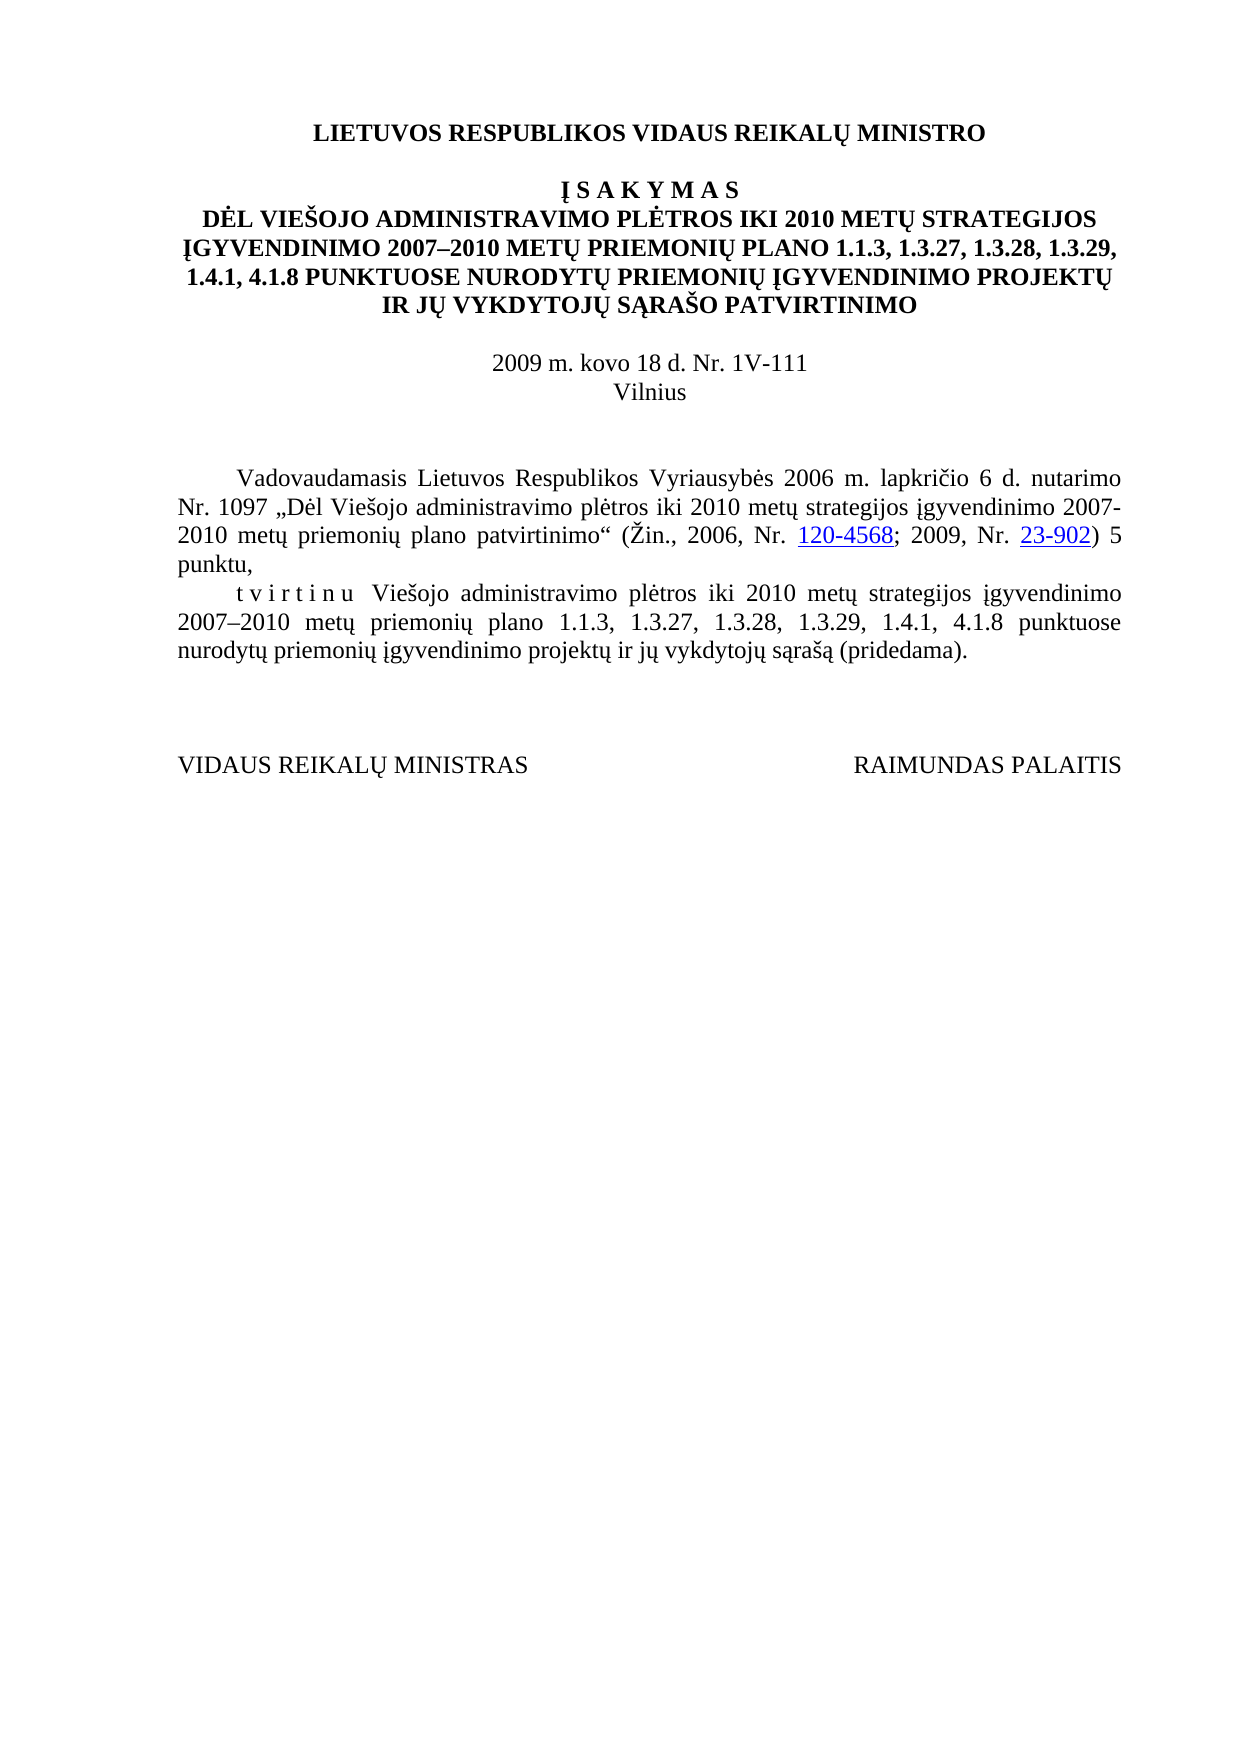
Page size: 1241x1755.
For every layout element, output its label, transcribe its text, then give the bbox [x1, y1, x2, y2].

text 2009 m. kovo 18 d. Nr. 1V-111 [177, 348, 1122, 377]
text ĮSAKYMAS [177, 176, 1122, 204]
text DĖL VIEŠOJO ADMINISTRAVIMO PLĖTROS IKI 2010 METŲ STRATEGIJOS ĮGYVENDINIMO 2007–2010 METŲ PRIEMONIŲ PLANO 1.1.3, 1.3.27, 1.3.28, 1.3.29, 1.4.1, 4.1.8 PUNKTUOSE NURODYTŲ PRIEMONIŲ ĮGYVENDINIMO PROJEKTŲ IR JŲ VYKDYTOJŲ SĄRAŠO PATVIRTINIMO [177, 204, 1122, 319]
text Vilnius [177, 377, 1122, 406]
text VIDAUS REIKALŲ MINISTRAS RAIMUNDAS PALAITIS [177, 751, 1122, 779]
text Vadovaudamasis Lietuvos Respublikos Vyriausybės 2006 m. lapkričio 6 d. nutarimo Nr. 1097 „Dėl Viešojo administravimo plėtros iki 2010 metų strategijos įgyvendinimo 2007-2010 metų priemonių plano patvirtinimo“ (Žin., 2006, Nr. 120-4568; 2009, Nr. 23-902) 5 punktu, [177, 463, 1122, 578]
text LIETUVOS RESPUBLIKOS VIDAUS REIKALŲ MINISTRO [177, 118, 1122, 147]
text tvirtinu Viešojo administravimo plėtros iki 2010 metų strategijos įgyvendinimo 2007–2010 metų priemonių plano 1.1.3, 1.3.27, 1.3.28, 1.3.29, 1.4.1, 4.1.8 punktuose nurodytų priemonių įgyvendinimo projektų ir jų vykdytojų sąrašą (pridedama). [177, 578, 1122, 664]
